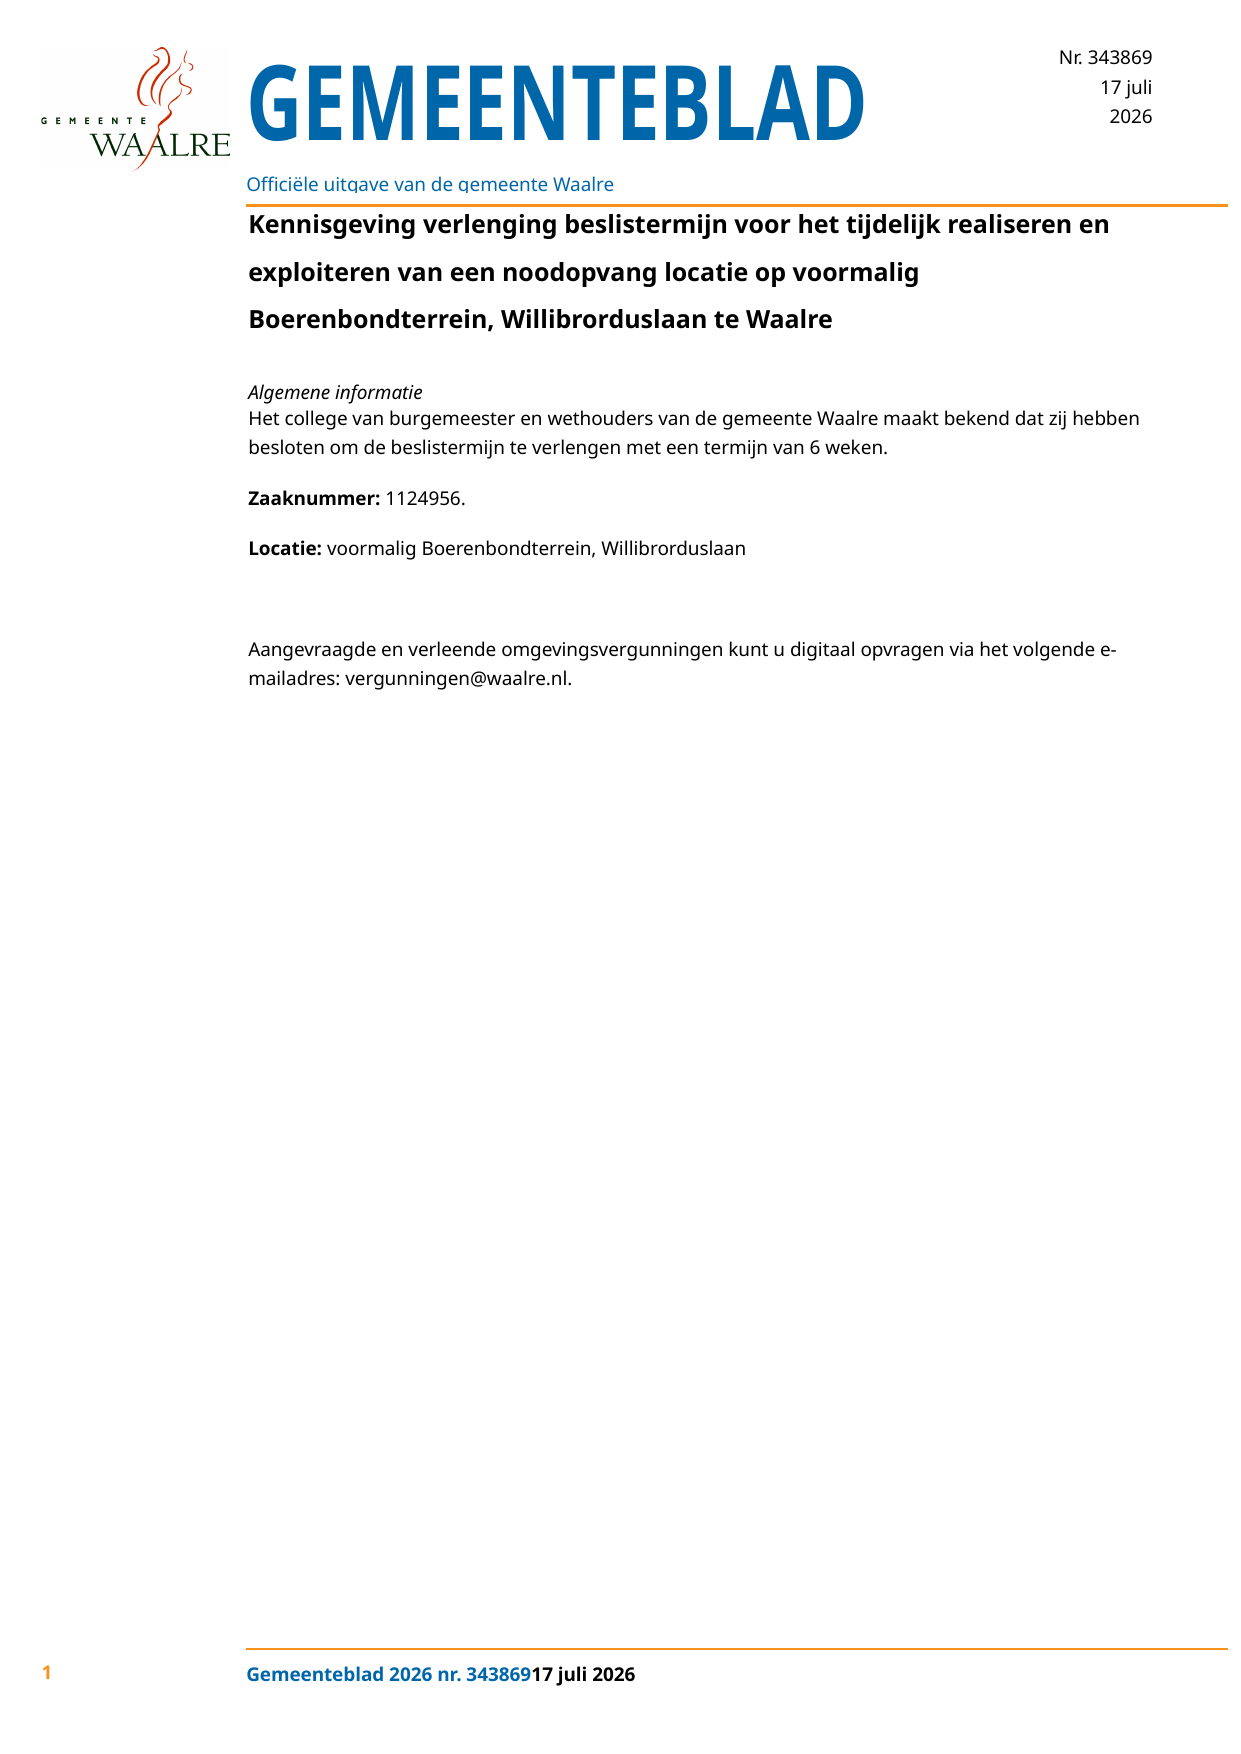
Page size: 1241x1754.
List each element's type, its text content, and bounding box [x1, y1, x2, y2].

text Aangevraagde en verleende omgevingsvergunningen kunt u digitaal opvragen via het volgende e-mailadres: vergunningen@waalre.nl. [248, 636, 1152, 691]
text Kennisgeving verlenging beslistermijn voor het tijdelijk realiseren en exploiteren van een noodopvang locatie op voormalig Boerenbondterrein, Willibrorduslaan te Waalre [248, 207, 1152, 336]
text Het college van burgemeester en wethouders van de gemeente Waalre maakt bekend dat zij hebben besloten om de beslistermijn te verlengen met een termijn van 6 weken. [248, 405, 1152, 460]
text Zaaknummer: 1124956. [248, 485, 1152, 511]
text Algemene informatie [248, 379, 1152, 405]
text Locatie: voormalig Boerenbondterrein, Willibrorduslaan [248, 535, 1152, 561]
picture [41, 47, 231, 172]
